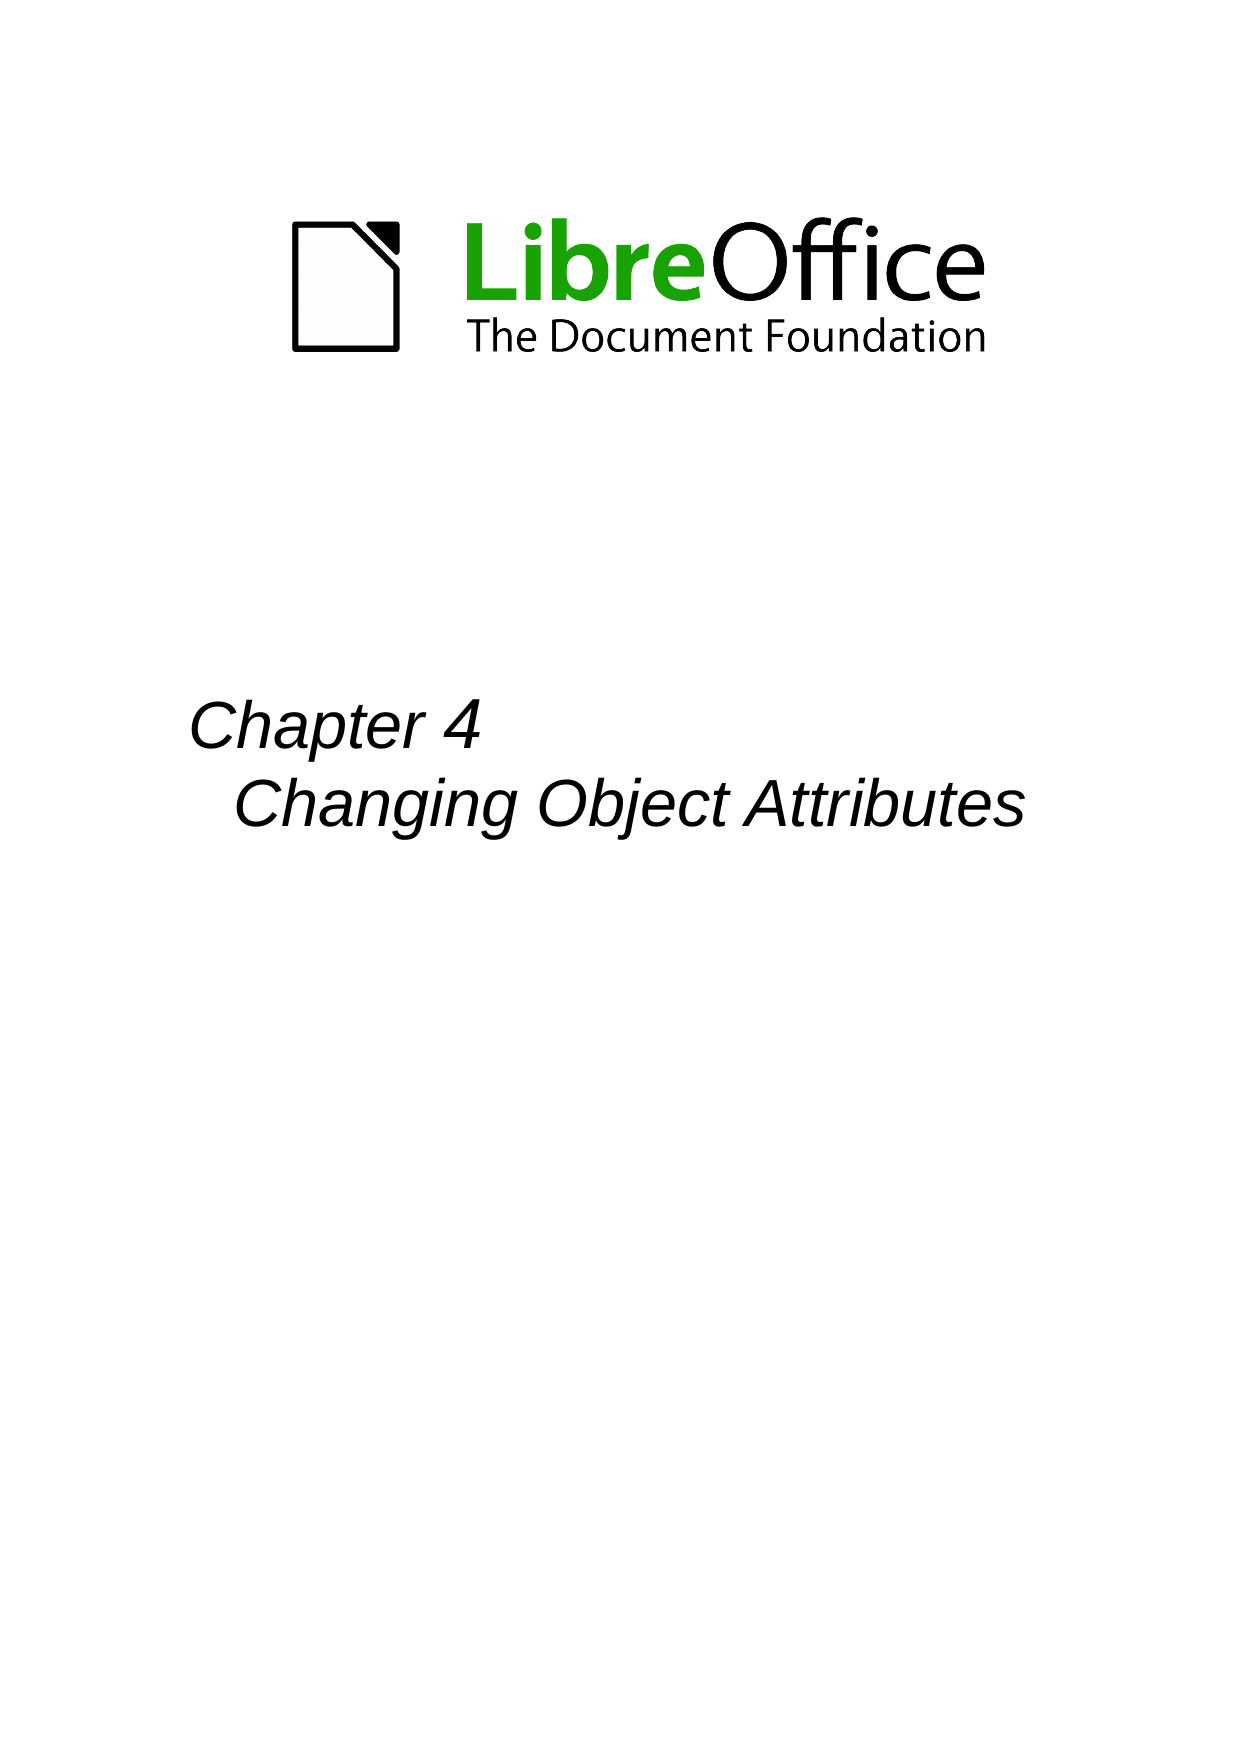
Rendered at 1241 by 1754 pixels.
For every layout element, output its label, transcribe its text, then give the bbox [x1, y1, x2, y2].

subtitle Chapter 4 Changing Object Attributes [188, 682, 1098, 840]
picture [250, 186, 1035, 387]
